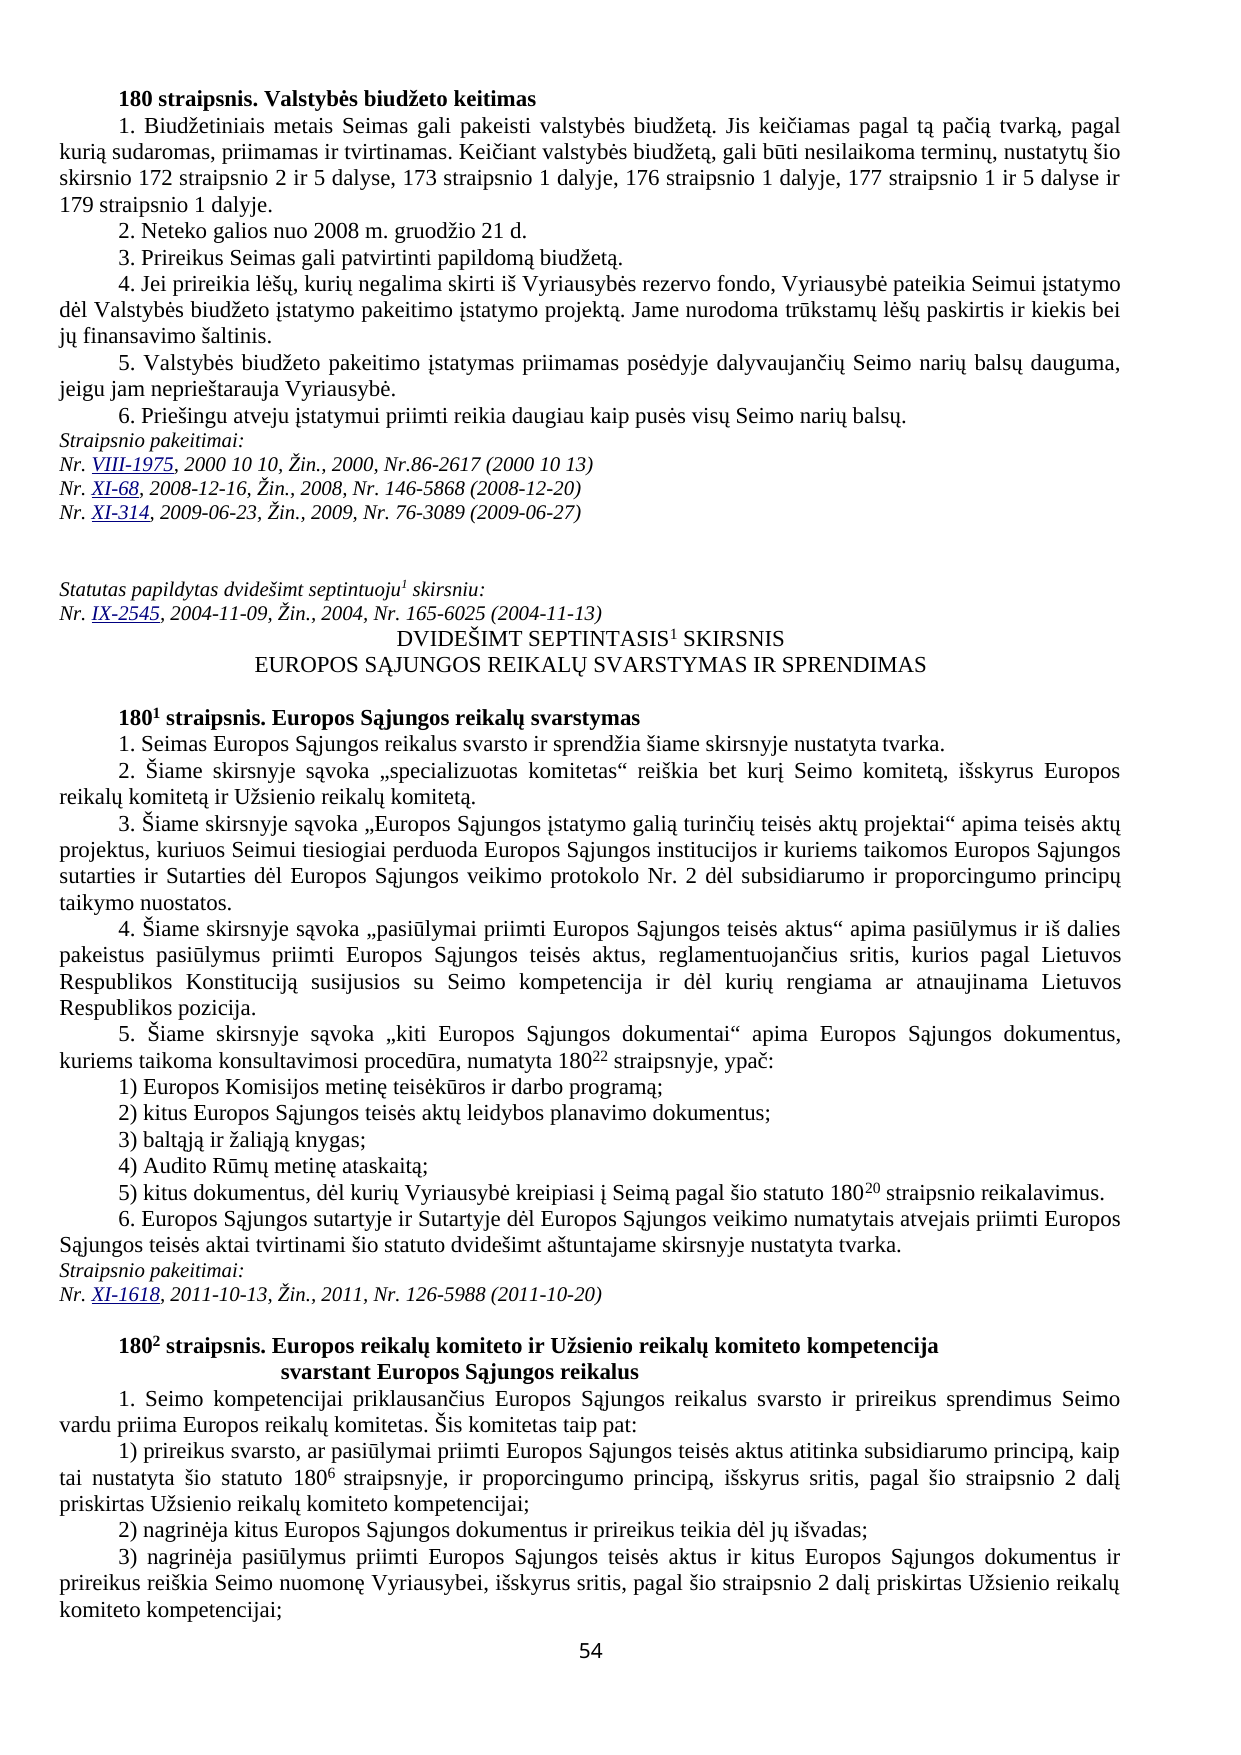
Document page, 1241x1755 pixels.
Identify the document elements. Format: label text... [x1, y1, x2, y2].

text 4. Šiame skirsnyje sąvoka „pasiūlymai priimti Europos Sąjungos teisės aktus“ apima pasiūlymus ir iš dalies pakeistus pasiūlymus priimti Europos Sąjungos teisės aktus, reglamentuojančius sritis, kurios pagal Lietuvos Respublikos Konstituciją susijusios su Seimo kompetencija ir dėl kurių rengiama ar atnaujinama Lietuvos Respublikos pozicija. [59, 915, 1122, 1020]
text 2. Neteko galios nuo 2008 m. gruodžio 21 d. [59, 217, 1122, 243]
text 1802 straipsnis. Europos reikalų komiteto ir Užsienio reikalų komiteto kompetencija [59, 1332, 1122, 1358]
text 1801 straipsnis. Europos Sąjungos reikalų svarstymas [59, 704, 1122, 731]
text 180 straipsnis. Valstybės biudžeto keitimas [59, 85, 1122, 112]
text Straipsnio pakeitimai: [59, 1258, 1122, 1282]
text 4. Jei prireikia lėšų, kurių negalima skirti iš Vyriausybės rezervo fondo, Vyriausybė pateikia Seimui įstatymo dėl Valstybės biudžeto įstatymo pakeitimo įstatymo projektą. Jame nurodoma trūkstamų lėšų paskirtis ir kiekis bei jų finansavimo šaltinis. [59, 270, 1122, 349]
text svarstant Europos Sąjungos reikalus [59, 1358, 1122, 1385]
text Nr. VIII-1975, 2000 10 10, Žin., 2000, Nr.86-2617 (2000 10 13) [59, 452, 1122, 476]
text 1. Seimas Europos Sąjungos reikalus svarsto ir sprendžia šiame skirsnyje nustatyta tvarka. [59, 731, 1122, 757]
text 5. Šiame skirsnyje sąvoka „kiti Europos Sąjungos dokumentai“ apima Europos Sąjungos dokumentus, kuriems taikoma konsultavimosi procedūra, numatyta 18022 straipsnyje, ypač: [59, 1020, 1122, 1073]
text 1) prireikus svarsto, ar pasiūlymai priimti Europos Sąjungos teisės aktus atitinka subsidiarumo principą, kaip tai nustatyta šio statuto 1806 straipsnyje, ir proporcingumo principą, išskyrus sritis, pagal šio straipsnio 2 dalį priskirtas Užsienio reikalų komiteto kompetencijai; [59, 1437, 1122, 1517]
text 1) Europos Komisijos metinę teisėkūros ir darbo programą; [59, 1073, 1122, 1099]
text DVIDEŠIMT SEPTINTASIS1 SKIRSNIS [59, 625, 1122, 651]
text 3) baltąją ir žaliąją knygas; [59, 1126, 1122, 1152]
text Nr. XI-1618, 2011-10-13, Žin., 2011, Nr. 126-5988 (2011-10-20) [59, 1282, 1122, 1306]
text 1. Seimo kompetencijai priklausančius Europos Sąjungos reikalus svarsto ir prireikus sprendimus Seimo vardu priima Europos reikalų komitetas. Šis komitetas taip pat: [59, 1385, 1122, 1437]
text 2) kitus Europos Sąjungos teisės aktų leidybos planavimo dokumentus; [59, 1099, 1122, 1126]
text 3. Prireikus Seimas gali patvirtinti papildomą biudžetą. [59, 243, 1122, 270]
text 1. Biudžetiniais metais Seimas gali pakeisti valstybės biudžetą. Jis keičiamas pagal tą pačią tvarką, pagal kurią sudaromas, priimamas ir tvirtinamas. Keičiant valstybės biudžetą, gali būti nesilaikoma terminų, nustatytų šio skirsnio 172 straipsnio 2 ir 5 dalyse, 173 straipsnio 1 dalyje, 176 straipsnio 1 dalyje, 177 straipsnio 1 ir 5 dalyse ir 179 straipsnio 1 dalyje. [59, 112, 1122, 217]
text Nr. XI-68, 2008-12-16, Žin., 2008, Nr. 146-5868 (2008-12-20) [59, 476, 1122, 500]
text 3) nagrinėja pasiūlymus priimti Europos Sąjungos teisės aktus ir kitus Europos Sąjungos dokumentus ir prireikus reiškia Seimo nuomonę Vyriausybei, išskyrus sritis, pagal šio straipsnio 2 dalį priskirtas Užsienio reikalų komiteto kompetencijai; [59, 1543, 1122, 1622]
text 6. Priešingu atveju įstatymui priimti reikia daugiau kaip pusės visų Seimo narių balsų. [59, 402, 1122, 428]
text Nr. XI-314, 2009-06-23, Žin., 2009, Nr. 76-3089 (2009-06-27) [59, 500, 1122, 524]
text Nr. IX-2545, 2004-11-09, Žin., 2004, Nr. 165-6025 (2004-11-13) [59, 601, 1122, 625]
text Straipsnio pakeitimai: [59, 428, 1122, 452]
text 3. Šiame skirsnyje sąvoka „Europos Sąjungos įstatymo galią turinčių teisės aktų projektai“ apima teisės aktų projektus, kuriuos Seimui tiesiogiai perduoda Europos Sąjungos institucijos ir kuriems taikomos Europos Sąjungos sutarties ir Sutarties dėl Europos Sąjungos veikimo protokolo Nr. 2 dėl subsidiarumo ir proporcingumo principų taikymo nuostatos. [59, 809, 1122, 915]
text 4) Audito Rūmų metinę ataskaitą; [59, 1152, 1122, 1178]
text 2) nagrinėja kitus Europos Sąjungos dokumentus ir prireikus teikia dėl jų išvadas; [59, 1517, 1122, 1543]
text Statutas papildytas dvidešimt septintuoju1 skirsniu: [59, 577, 1122, 601]
text EUROPOS SĄJUNGOS REIKALŲ SVARSTYMAS IR SPRENDIMAS [59, 651, 1122, 678]
text 5) kitus dokumentus, dėl kurių Vyriausybė kreipiasi į Seimą pagal šio statuto 18020 straipsnio reikalavimus. [59, 1178, 1122, 1205]
text 6. Europos Sąjungos sutartyje ir Sutartyje dėl Europos Sąjungos veikimo numatytais atvejais priimti Europos Sąjungos teisės aktai tvirtinami šio statuto dvidešimt aštuntajame skirsnyje nustatyta tvarka. [59, 1205, 1122, 1258]
text 2. Šiame skirsnyje sąvoka „specializuotas komitetas“ reiškia bet kurį Seimo komitetą, išskyrus Europos reikalų komitetą ir Užsienio reikalų komitetą. [59, 757, 1122, 809]
text 5. Valstybės biudžeto pakeitimo įstatymas priimamas posėdyje dalyvaujančių Seimo narių balsų dauguma, jeigu jam neprieštarauja Vyriausybė. [59, 349, 1122, 402]
